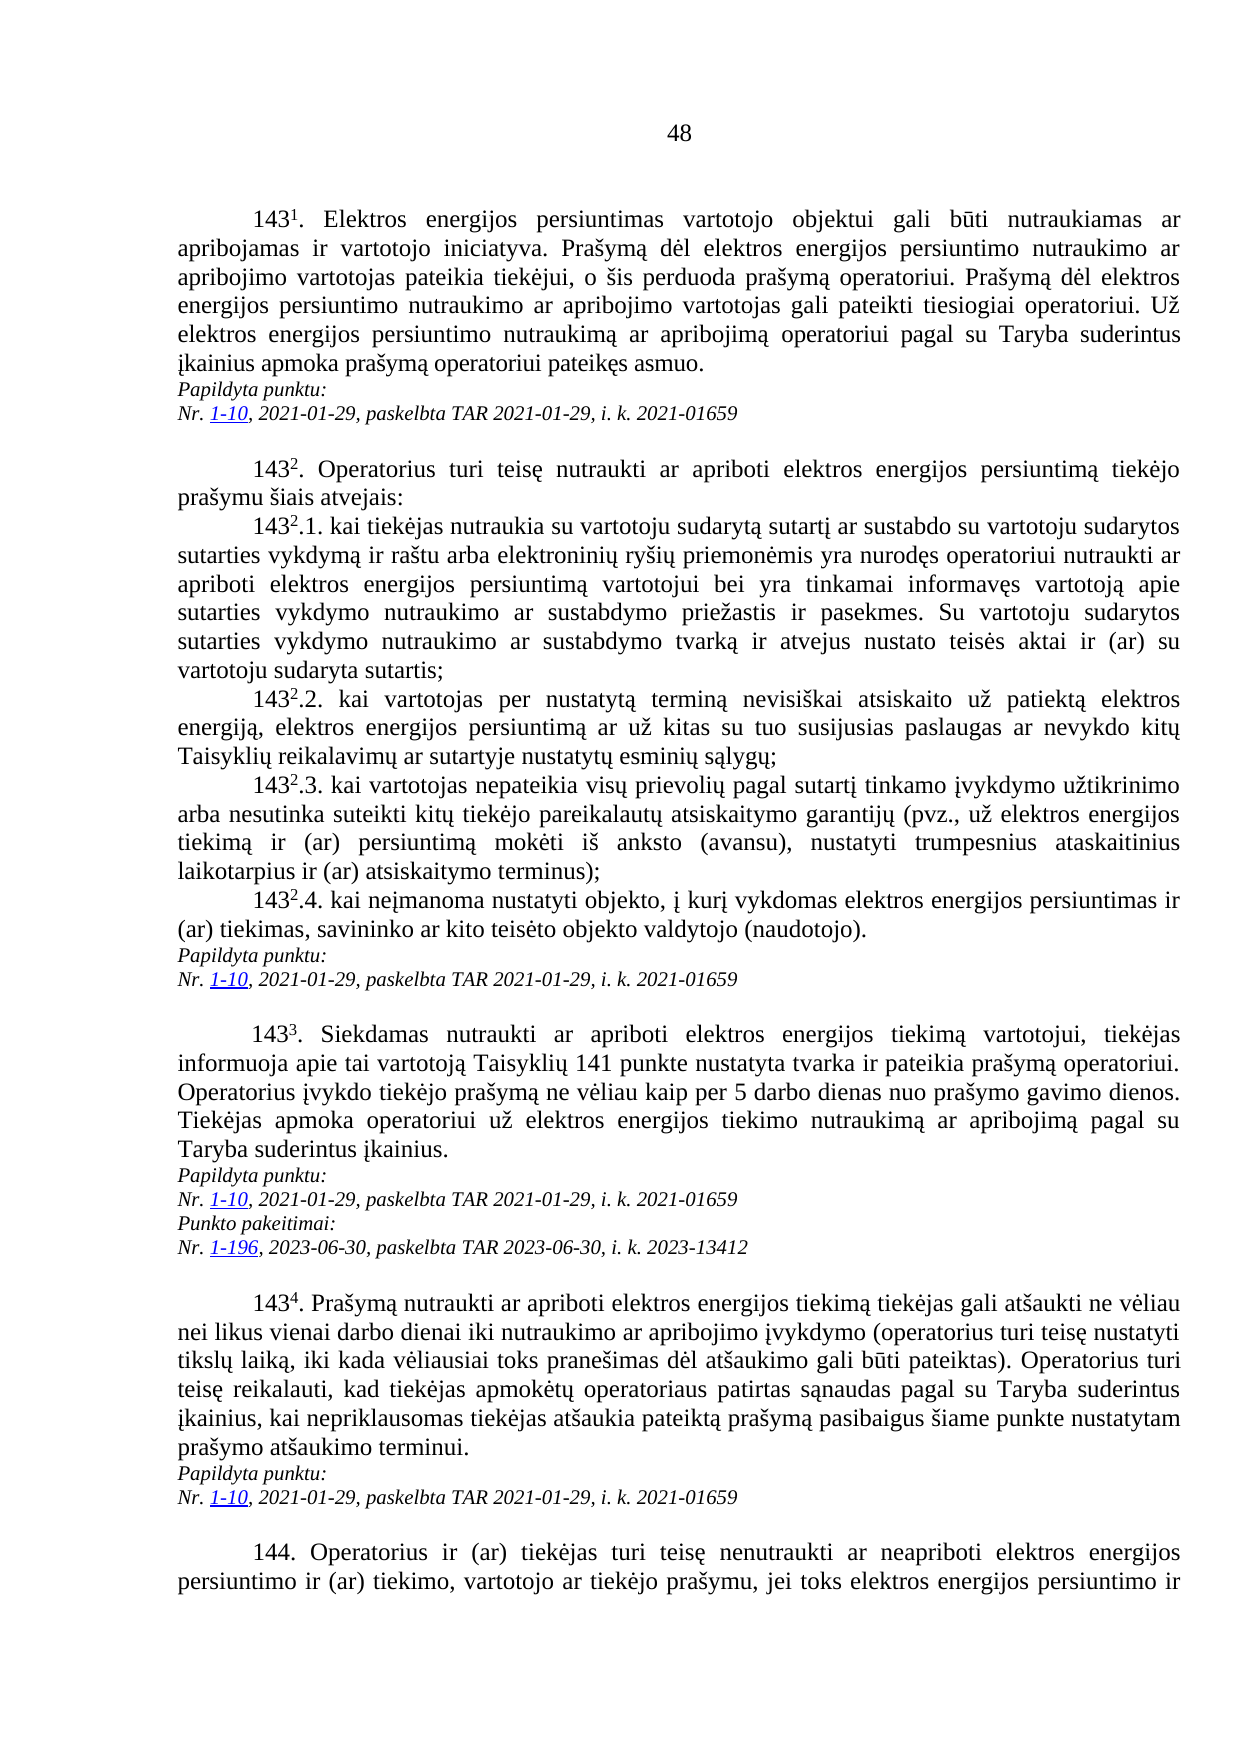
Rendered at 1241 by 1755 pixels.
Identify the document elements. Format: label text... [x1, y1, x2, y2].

text 1433. Siekdamas nutraukti ar apriboti elektros energijos tiekimą vartotojui, tiekėjas informuoja apie tai vartotoją Taisyklių 141 punkte nustatyta tvarka ir pateikia prašymą operatoriui. Operatorius įvykdo tiekėjo prašymą ne vėliau kaip per 5 darbo dienas nuo prašymo gavimo dienos. Tiekėjas apmoka operatoriui už elektros energijos tiekimo nutraukimą ar apribojimą pagal su Taryba suderintus įkainius. [177, 1019, 1181, 1163]
text 1432. Operatorius turi teisę nutraukti ar apriboti elektros energijos persiuntimą tiekėjo prašymu šiais atvejais: [177, 454, 1181, 511]
text 144. Operatorius ir (ar) tiekėjas turi teisę nenutraukti ar neapriboti elektros energijos persiuntimo ir (ar) tiekimo, vartotojo ar tiekėjo prašymu, jei toks elektros energijos persiuntimo ir [177, 1537, 1181, 1595]
text Papildyta punktu: [177, 377, 1181, 401]
text 1432.1. kai tiekėjas nutraukia su vartotoju sudarytą sutartį ar sustabdo su vartotoju sudarytos sutarties vykdymą ir raštu arba elektroninių ryšių priemonėmis yra nurodęs operatoriui nutraukti ar apriboti elektros energijos persiuntimą vartotojui bei yra tinkamai informavęs vartotoją apie sutarties vykdymo nutraukimo ar sustabdymo priežastis ir pasekmes. Su vartotoju sudarytos sutarties vykdymo nutraukimo ar sustabdymo tvarką ir atvejus nustato teisės aktai ir (ar) su vartotoju sudaryta sutartis; [177, 511, 1181, 684]
text Nr. 1-10, 2021-01-29, paskelbta TAR 2021-01-29, i. k. 2021-01659 [177, 1485, 1181, 1509]
text Nr. 1-196, 2023-06-30, paskelbta TAR 2023-06-30, i. k. 2023-13412 [177, 1235, 1181, 1259]
text Punkto pakeitimai: [177, 1211, 1181, 1235]
text Nr. 1-10, 2021-01-29, paskelbta TAR 2021-01-29, i. k. 2021-01659 [177, 967, 1181, 991]
text 1434. Prašymą nutraukti ar apriboti elektros energijos tiekimą tiekėjas gali atšaukti ne vėliau nei likus vienai darbo dienai iki nutraukimo ar apribojimo įvykdymo (operatorius turi teisę nustatyti tikslų laiką, iki kada vėliausiai toks pranešimas dėl atšaukimo gali būti pateiktas). Operatorius turi teisę reikalauti, kad tiekėjas apmokėtų operatoriaus patirtas sąnaudas pagal su Taryba suderintus įkainius, kai nepriklausomas tiekėjas atšaukia pateiktą prašymą pasibaigus šiame punkte nustatytam prašymo atšaukimo terminui. [177, 1288, 1181, 1461]
text Papildyta punktu: [177, 1461, 1181, 1485]
text Nr. 1-10, 2021-01-29, paskelbta TAR 2021-01-29, i. k. 2021-01659 [177, 401, 1181, 425]
text Papildyta punktu: [177, 1163, 1181, 1187]
text 1431. Elektros energijos persiuntimas vartotojo objektui gali būti nutraukiamas ar apribojamas ir vartotojo iniciatyva. Prašymą dėl elektros energijos persiuntimo nutraukimo ar apribojimo vartotojas pateikia tiekėjui, o šis perduoda prašymą operatoriui. Prašymą dėl elektros energijos persiuntimo nutraukimo ar apribojimo vartotojas gali pateikti tiesiogiai operatoriui. Už elektros energijos persiuntimo nutraukimą ar apribojimą operatoriui pagal su Taryba suderintus įkainius apmoka prašymą operatoriui pateikęs asmuo. [177, 204, 1181, 377]
text Papildyta punktu: [177, 942, 1181, 967]
text 1432.3. kai vartotojas nepateikia visų prievolių pagal sutartį tinkamo įvykdymo užtikrinimo arba nesutinka suteikti kitų tiekėjo pareikalautų atsiskaitymo garantijų (pvz., už elektros energijos tiekimą ir (ar) persiuntimą mokėti iš anksto (avansu), nustatyti trumpesnius ataskaitinius laikotarpius ir (ar) atsiskaitymo terminus); [177, 770, 1181, 885]
text 1432.2. kai vartotojas per nustatytą terminą nevisiškai atsiskaito už patiektą elektros energiją, elektros energijos persiuntimą ar už kitas su tuo susijusias paslaugas ar nevykdo kitų Taisyklių reikalavimų ar sutartyje nustatytų esminių sąlygų; [177, 684, 1181, 770]
text 1432.4. kai neįmanoma nustatyti objekto, į kurį vykdomas elektros energijos persiuntimas ir (ar) tiekimas, savininko ar kito teisėto objekto valdytojo (naudotojo). [177, 885, 1181, 942]
text Nr. 1-10, 2021-01-29, paskelbta TAR 2021-01-29, i. k. 2021-01659 [177, 1187, 1181, 1211]
